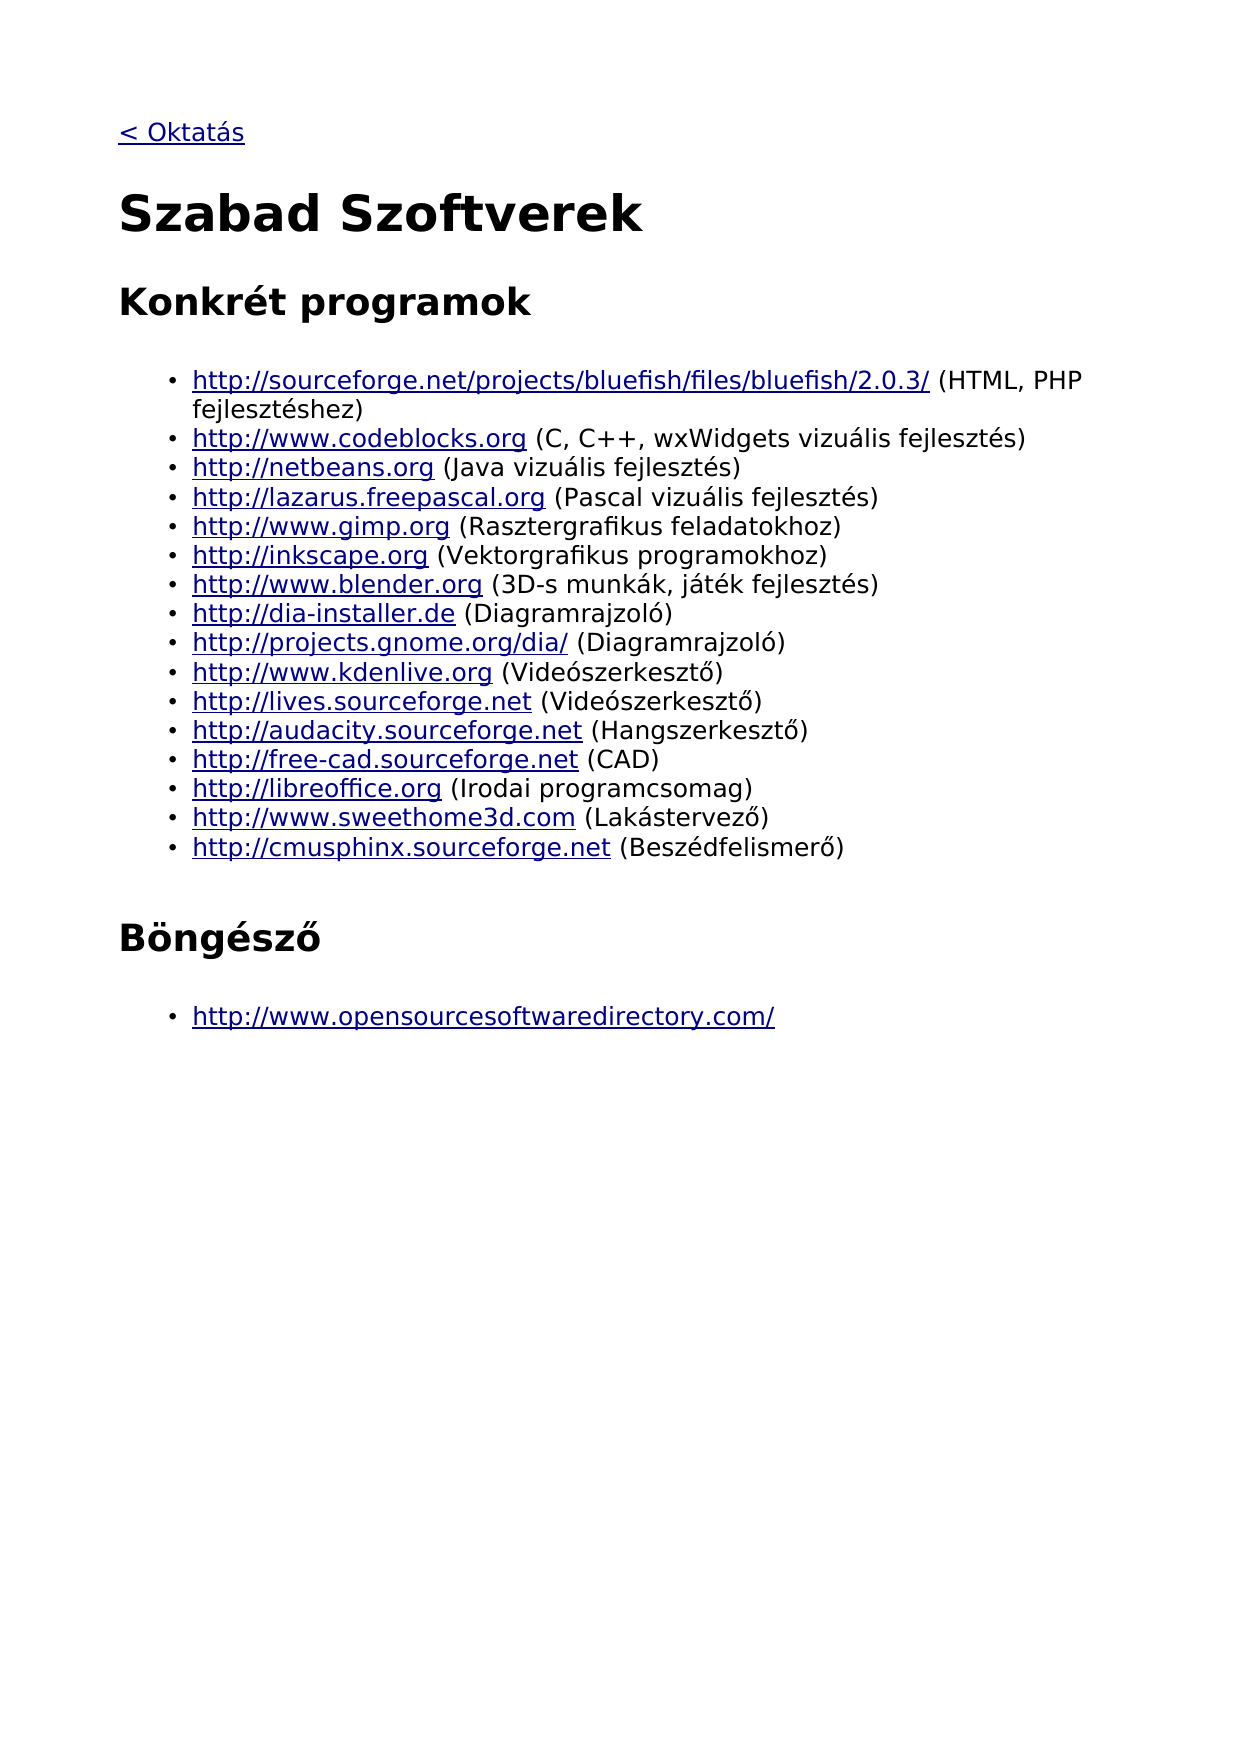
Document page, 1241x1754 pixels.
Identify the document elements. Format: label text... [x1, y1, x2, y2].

list http://cmusphinx.sourceforge.net (Beszédfelismerő) [177, 833, 1122, 862]
list http://netbeans.org (Java vizuális fejlesztés) [177, 454, 1122, 483]
list http://dia-installer.de (Diagramrajzoló) [177, 599, 1122, 629]
list http://www.blender.org (3D-s munkák, játék fejlesztés) [177, 570, 1122, 599]
list http://sourceforge.net/projects/bluefish/files/bluefish/2.0.3/ (HTML, PHP fejlesztéshez) [177, 366, 1122, 424]
subtitle Szabad Szoftverek [118, 185, 1122, 243]
list http://www.gimp.org (Rasztergrafikus feladatokhoz) [177, 512, 1122, 541]
subtitle Böngésző [118, 916, 1122, 960]
list http://free-cad.sourceforge.net (CAD) [177, 745, 1122, 774]
list http://lives.sourceforge.net (Videószerkesztő) [177, 687, 1122, 716]
list http://lazarus.freepascal.org (Pascal vizuális fejlesztés) [177, 483, 1122, 512]
list http://www.kdenlive.org (Videószerkesztő) [177, 658, 1122, 687]
list http://projects.gnome.org/dia/ (Diagramrajzoló) [177, 629, 1122, 658]
list http://libreoffice.org (Irodai programcsomag) [177, 774, 1122, 804]
list http://audacity.sourceforge.net (Hangszerkesztő) [177, 716, 1122, 745]
subtitle Konkrét programok [118, 281, 1122, 324]
text < Oktatás [118, 118, 1122, 147]
list http://www.codeblocks.org (C, C++, wxWidgets vizuális fejlesztés) [177, 424, 1122, 454]
list http://www.opensourcesoftwaredirectory.com/ [177, 1002, 1122, 1031]
list http://inkscape.org (Vektorgrafikus programokhoz) [177, 541, 1122, 570]
list http://www.sweethome3d.com (Lakástervező) [177, 804, 1122, 833]
